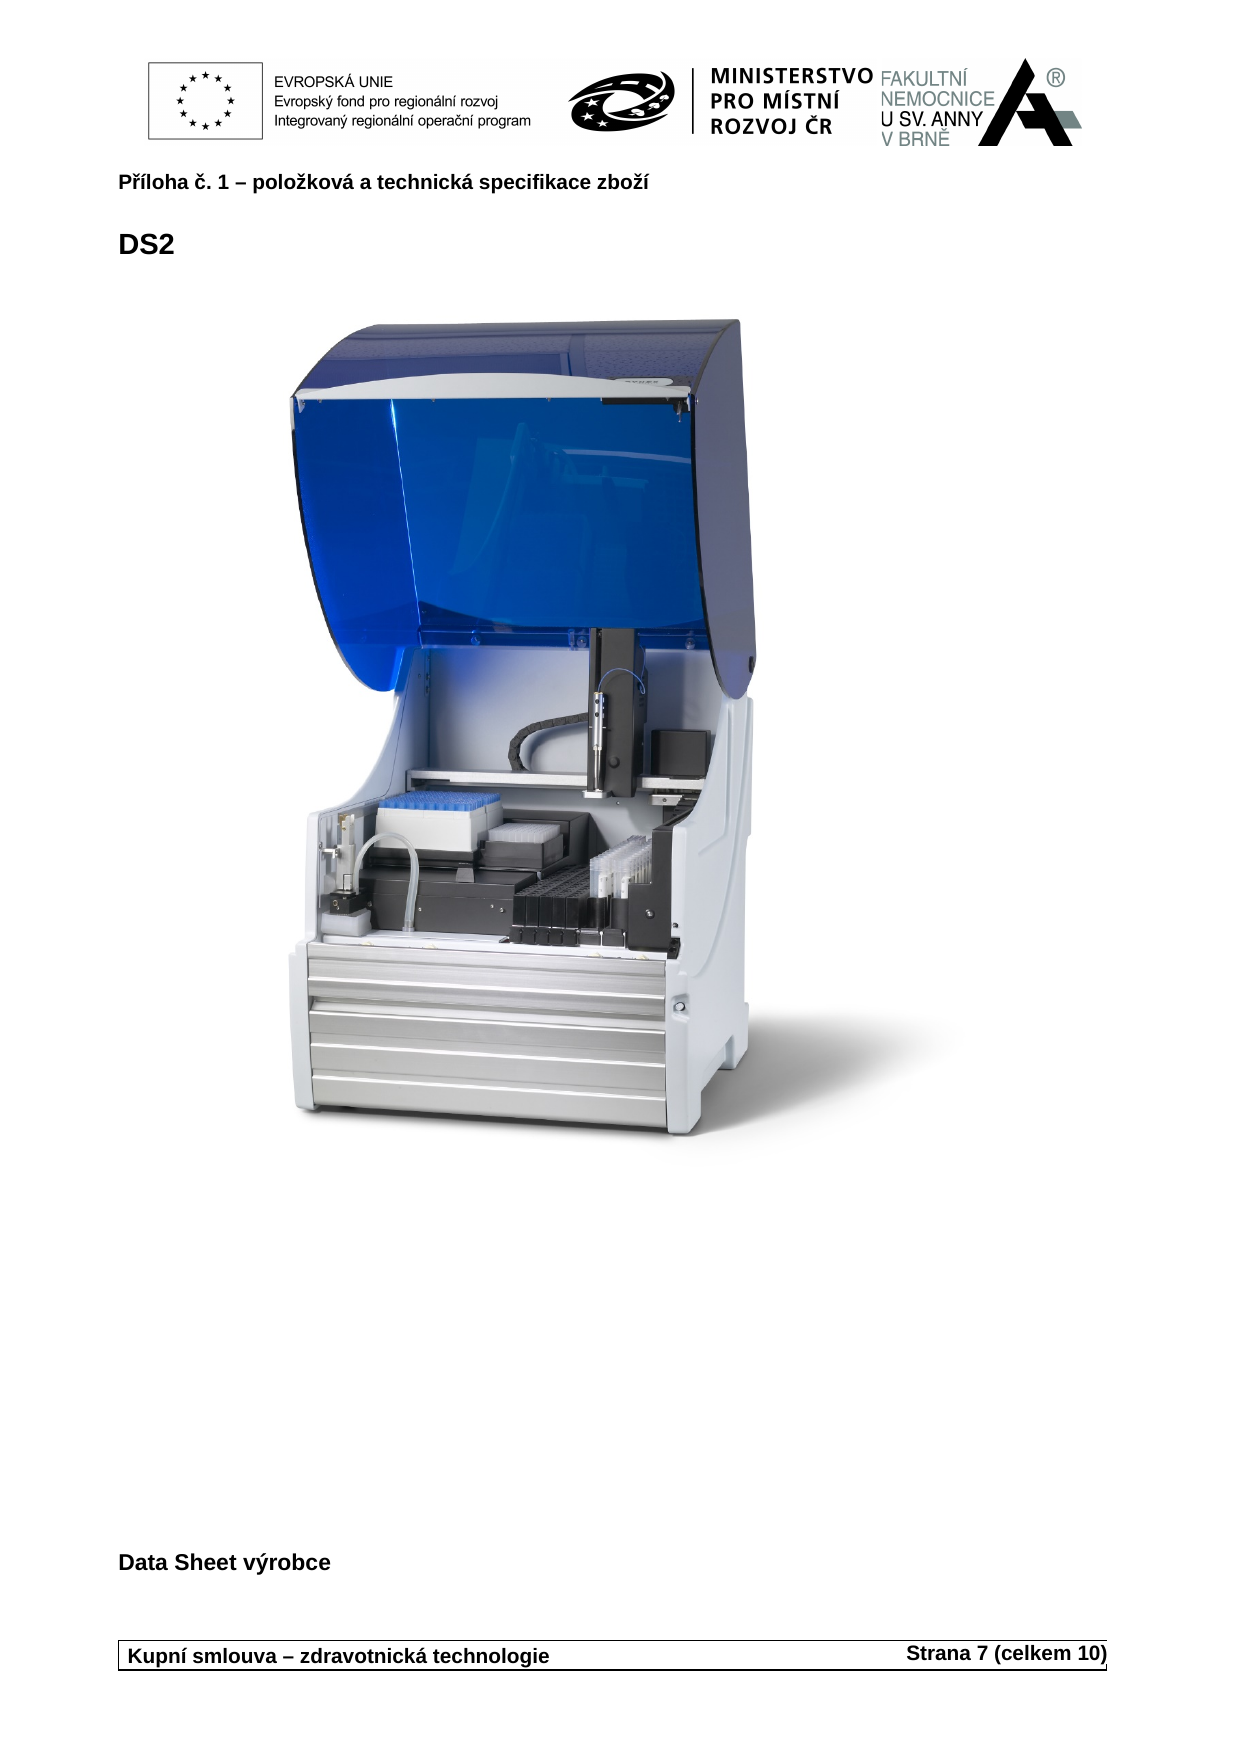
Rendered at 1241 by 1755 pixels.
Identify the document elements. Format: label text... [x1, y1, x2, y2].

text DS2 [118, 227, 1107, 261]
text Data Sheet výrobce [118, 1549, 1107, 1575]
text Příloha č. 1 – položková a technická specifikace zboží [118, 170, 1107, 194]
